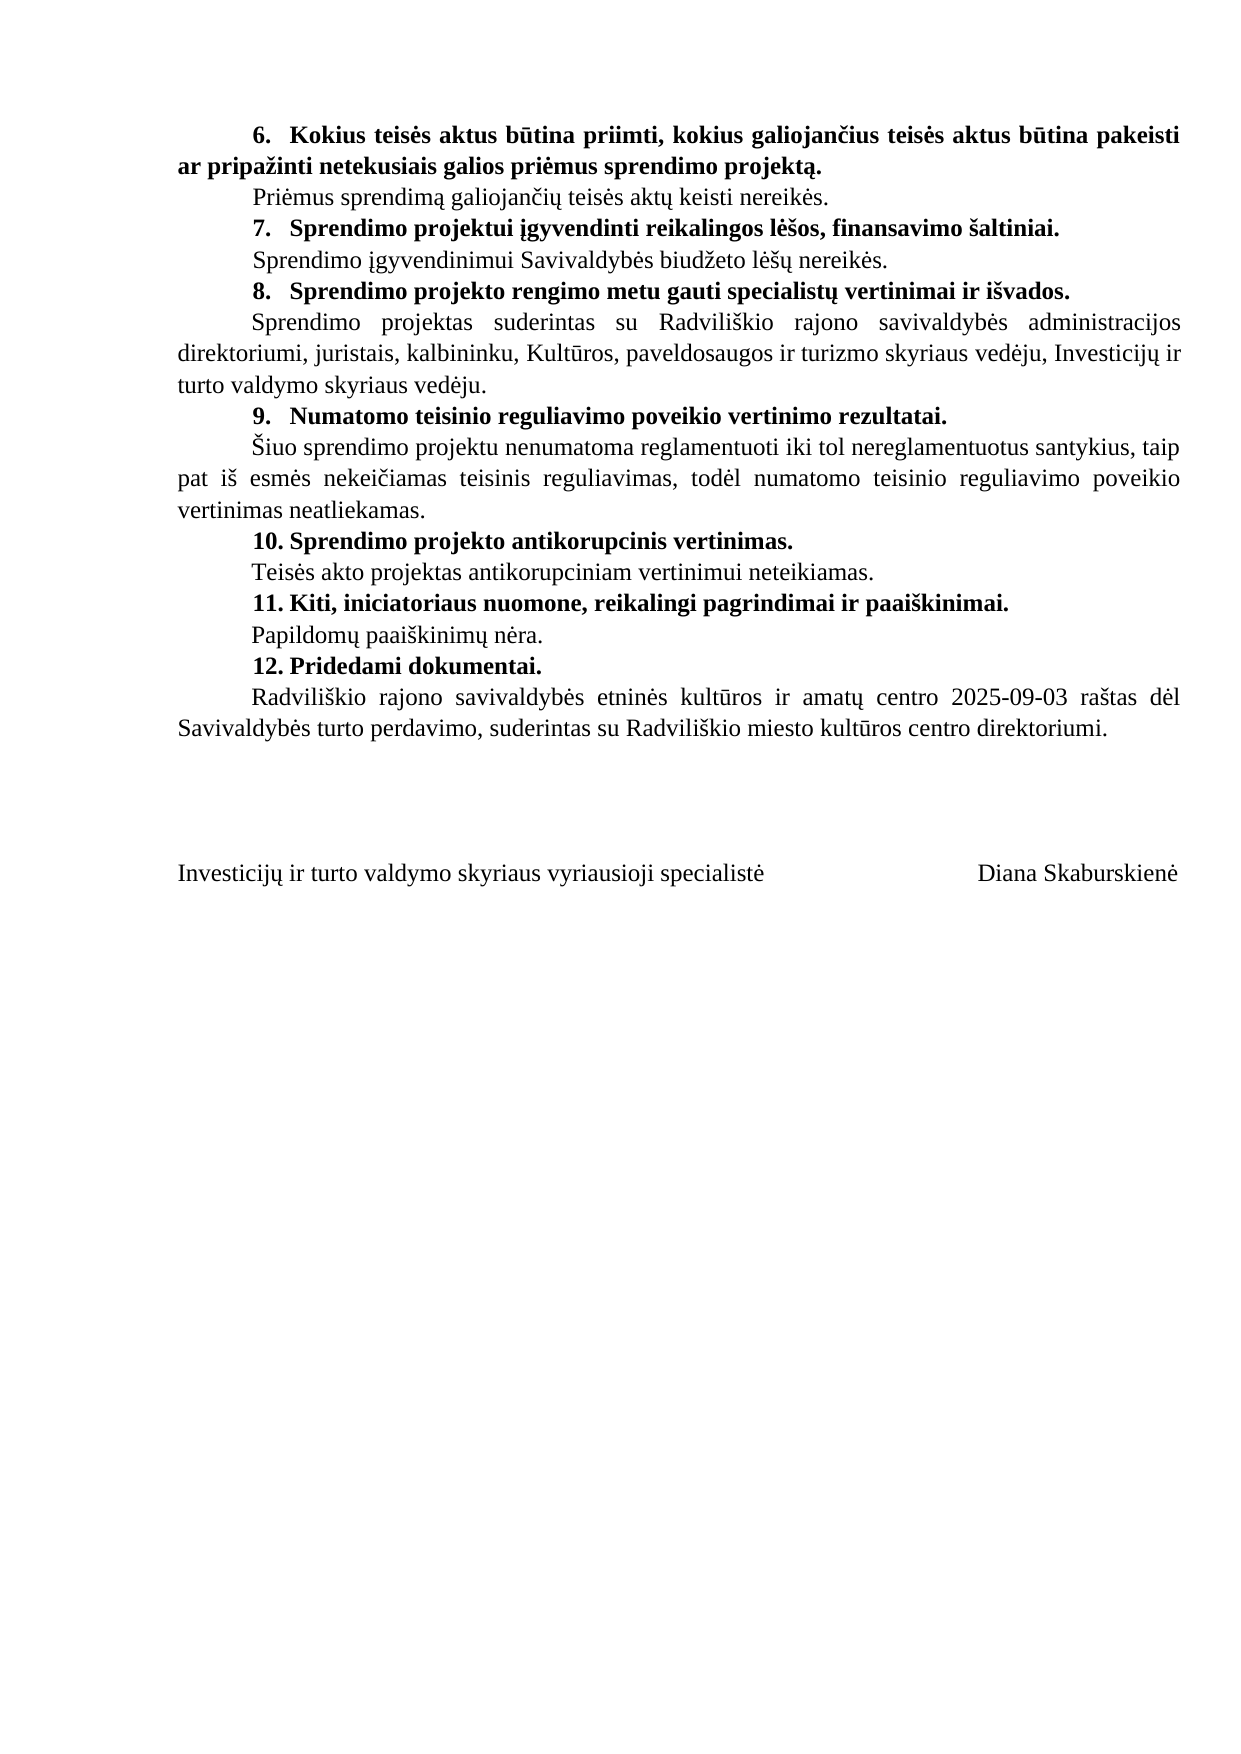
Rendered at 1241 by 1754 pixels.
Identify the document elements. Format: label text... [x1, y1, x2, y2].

text Šiuo sprendimo projektu nenumatoma reglamentuoti iki tol nereglamentuotus santykius, taip pat iš esmės nekeičiamas teisinis reguliavimas, todėl numatomo teisinio reguliavimo poveikio vertinimas neatliekamas. [177, 431, 1181, 524]
text 8. Sprendimo projekto rengimo metu gauti specialistų vertinimai ir išvados. [177, 274, 1181, 306]
text 6. Kokius teisės aktus būtina priimti, kokius galiojančius teisės aktus būtina pakeisti ar pripažinti netekusiais galios priėmus sprendimo projektą. [177, 118, 1181, 181]
text 7. Sprendimo projektui įgyvendinti reikalingos lėšos, finansavimo šaltiniai. [177, 212, 1181, 243]
text Radviliškio rajono savivaldybės etninės kultūros ir amatų centro 2025-09-03 raštas dėl Savivaldybės turto perdavimo, suderintas su Radviliškio miesto kultūros centro direktoriumi. [177, 681, 1181, 743]
text Priėmus sprendimą galiojančių teisės aktų keisti nereikės. [177, 181, 1181, 212]
text Papildomų paaiškinimų nėra. [177, 618, 1181, 649]
text 9. Numatomo teisinio reguliavimo poveikio vertinimo rezultatai. [177, 399, 1181, 431]
text 11. Kiti, iniciatoriaus nuomone, reikalingi pagrindimai ir paaiškinimai. [177, 587, 1181, 618]
text Investicijų ir turto valdymo skyriaus vyriausioji specialistė Diana Skaburskienė [177, 858, 1181, 887]
text Teisės akto projektas antikorupciniam vertinimui neteikiamas. [177, 556, 1181, 587]
text Sprendimo projektas suderintas su Radviliškio rajono savivaldybės administracijos direktoriumi, juristais, kalbininku, Kultūros, paveldosaugos ir turizmo skyriaus vedėju, Investicijų ir turto valdymo skyriaus vedėju. [177, 306, 1181, 399]
text 12. Pridedami dokumentai. [177, 649, 1181, 681]
text 10. Sprendimo projekto antikorupcinis vertinimas. [177, 524, 1181, 556]
text Sprendimo įgyvendinimui Savivaldybės biudžeto lėšų nereikės. [177, 243, 1181, 274]
